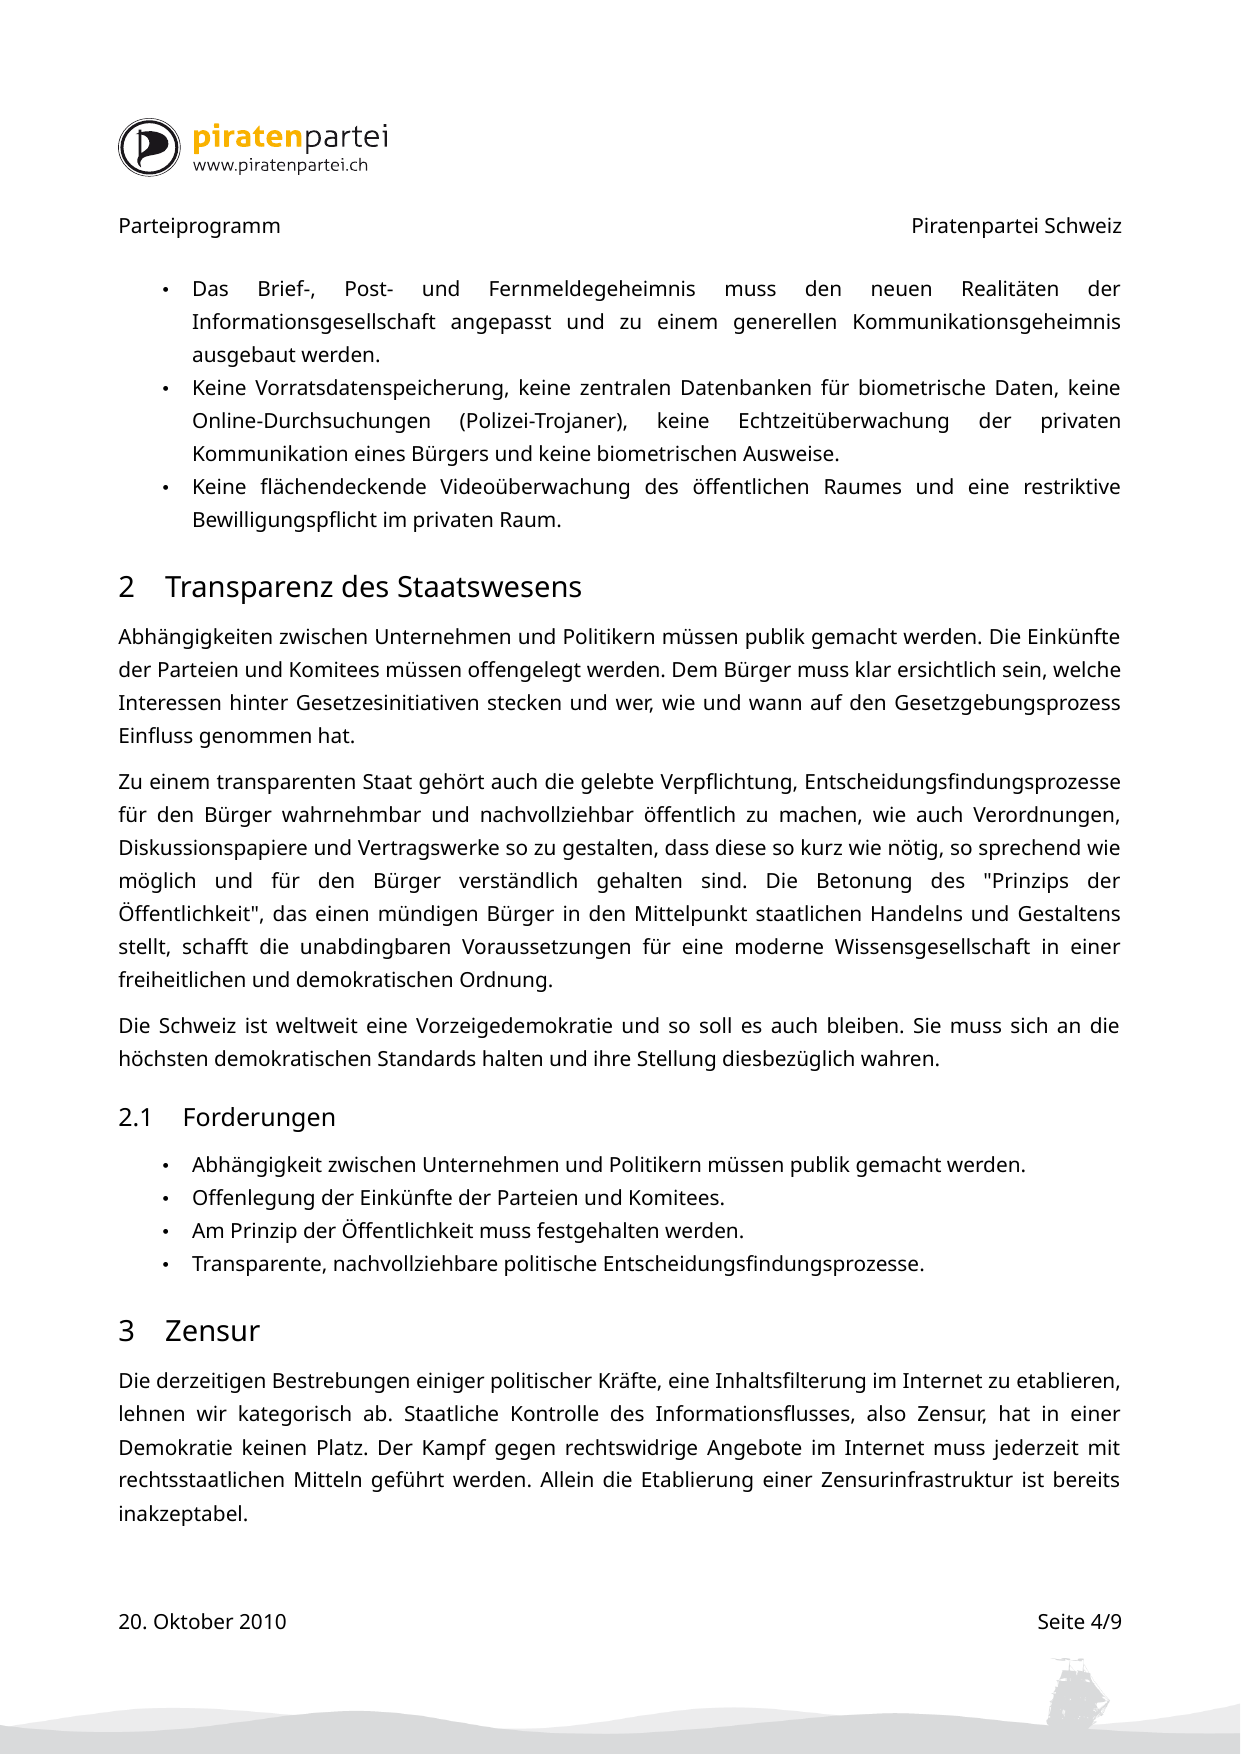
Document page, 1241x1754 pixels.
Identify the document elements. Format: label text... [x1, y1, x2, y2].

picture [0, 1658, 1241, 1754]
list Transparente, nachvollziehbare politische Entscheidungsfindungsprozesse. [162, 1244, 1122, 1277]
list Abhängigkeit zwischen Unternehmen und Politikern müssen publik gemacht werden. [162, 1145, 1122, 1178]
text Die derzeitigen Bestrebungen einiger politischer Kräfte, eine Inhaltsfilterung im Internet zu etablieren, lehnen wir kategorisch ab. Staatliche Kontrolle des Informationsflusses, also Zensur, hat in einer Demokratie keinen Platz. Der Kampf gegen rechtswidrige Angebote im Internet muss jederzeit mit rechtsstaatlichen Mitteln geführt werden. Allein die Etablierung einer Zensurinfrastruktur ist bereits inakzeptabel. [118, 1362, 1122, 1527]
text Die Schweiz ist weltweit eine Vorzeigedemokratie und so soll es auch bleiben. Sie muss sich an die höchsten demokratischen Standards halten und ihre Stellung diesbezüglich wahren. [118, 1006, 1122, 1072]
subtitle Forderungen [118, 1099, 1122, 1133]
list Das Brief-, Post- und Fernmeldegeheimnis muss den neuen Realitäten der Informationsgesellschaft angepasst und zu einem generellen Kommunikationsgeheimnis ausgebaut werden. [162, 269, 1122, 368]
text Zu einem transparenten Staat gehört auch die gelebte Verpflichtung, Entscheidungsfindungsprozesse für den Bürger wahrnehmbar und nachvollziehbar öffentlich zu machen, wie auch Verordnungen, Diskussionspapiere und Vertragswerke so zu gestalten, dass diese so kurz wie nötig, so sprechend wie möglich und für den Bürger verständlich gehalten sind. Die Betonung des "Prinzips der Öffentlichkeit", das einen mündigen Bürger in den Mittelpunkt staatlichen Handelns und Gestaltens stellt, schafft die unabdingbaren Voraussetzungen für eine moderne Wissensgesellschaft in einer freiheitlichen und demokratischen Ordnung. [118, 762, 1122, 994]
subtitle Transparenz des Staatswesens [118, 566, 1122, 606]
subtitle Zensur [118, 1311, 1122, 1350]
list Offenlegung der Einkünfte der Parteien und Komitees. [162, 1178, 1122, 1211]
list Am Prinzip der Öffentlichkeit muss festgehalten werden. [162, 1211, 1122, 1244]
list Keine flächendeckende Videoüberwachung des öffentlichen Raumes und eine restriktive Bewilligungspflicht im privaten Raum. [162, 467, 1122, 533]
list Keine Vorratsdatenspeicherung, keine zentralen Datenbanken für biometrische Daten, keine Online-Durchsuchungen (Polizei-Trojaner), keine Echtzeitüberwachung der privaten Kommunikation eines Bürgers und keine biometrischen Ausweise. [162, 368, 1122, 467]
text Abhängigkeiten zwischen Unternehmen und Politikern müssen publik gemacht werden. Die Einkünfte der Parteien und Komitees müssen offengelegt werden. Dem Bürger muss klar ersichtlich sein, welche Interessen hinter Gesetzesinitiativen stecken und wer, wie und wann auf den Gesetzgebungsprozess Einfluss genommen hat. [118, 618, 1122, 750]
